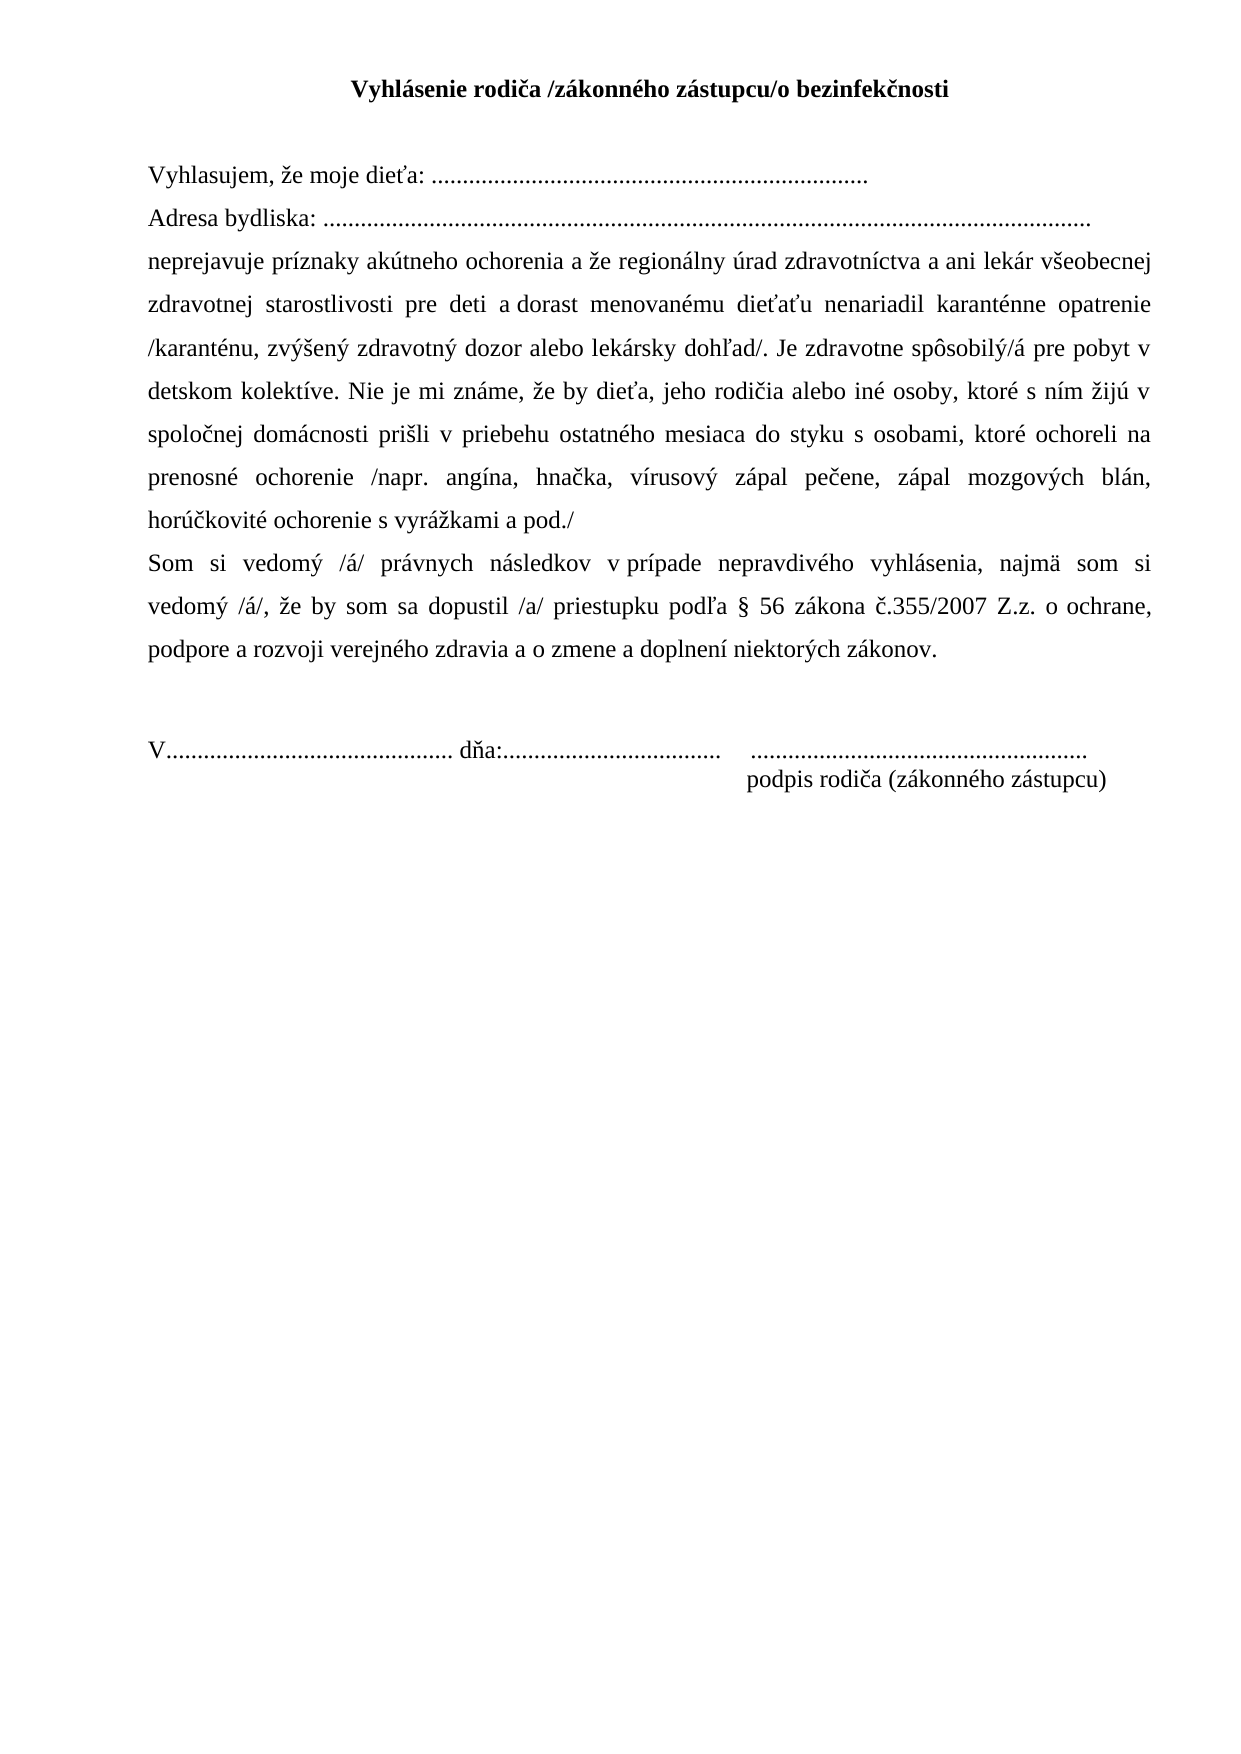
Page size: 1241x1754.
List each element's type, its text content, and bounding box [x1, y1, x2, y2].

text podpis rodiča (zákonného zástupcu) [148, 764, 1152, 793]
text Som si vedomý /á/ právnych následkov v prípade nepravdivého vyhlásenia, najmä som si vedomý /á/, že by som sa dopustil /a/ priestupku podľa § 56 zákona č.355/2007 Z.z. o ochrane, podpore a rozvoji verejného zdravia a o zmene a doplnení niektorých zákonov. [148, 548, 1152, 663]
text Vyhlasujem, že moje dieťa: ...................................................................... [148, 160, 1152, 189]
text Adresa bydliska: ........................................................................................................................... [148, 203, 1152, 232]
text neprejavuje príznaky akútneho ochorenia a že regionálny úrad zdravotníctva a ani lekár všeobecnej zdravotnej starostlivosti pre deti a dorast menovanému dieťaťu nenariadil karanténne opatrenie /karanténu, zvýšený zdravotný dozor alebo lekársky dohľad/. Je zdravotne spôsobilý/á pre pobyt v detskom kolektíve. Nie je mi známe, že by dieťa, jeho rodičia alebo iné osoby, ktoré s ním žijú v spoločnej domácnosti prišli v priebehu ostatného mesiaca do styku s osobami, ktoré ochoreli na prenosné ochorenie /napr. angína, hnačka, vírusový zápal pečene, zápal mozgových blán, horúčkovité ochorenie s vyrážkami a pod./ [148, 246, 1152, 534]
text Vyhlásenie rodiča /zákonného zástupcu/o bezinfekčnosti [148, 74, 1152, 103]
text V.............................................. dňa:................................... ...................................................... [148, 735, 1152, 764]
